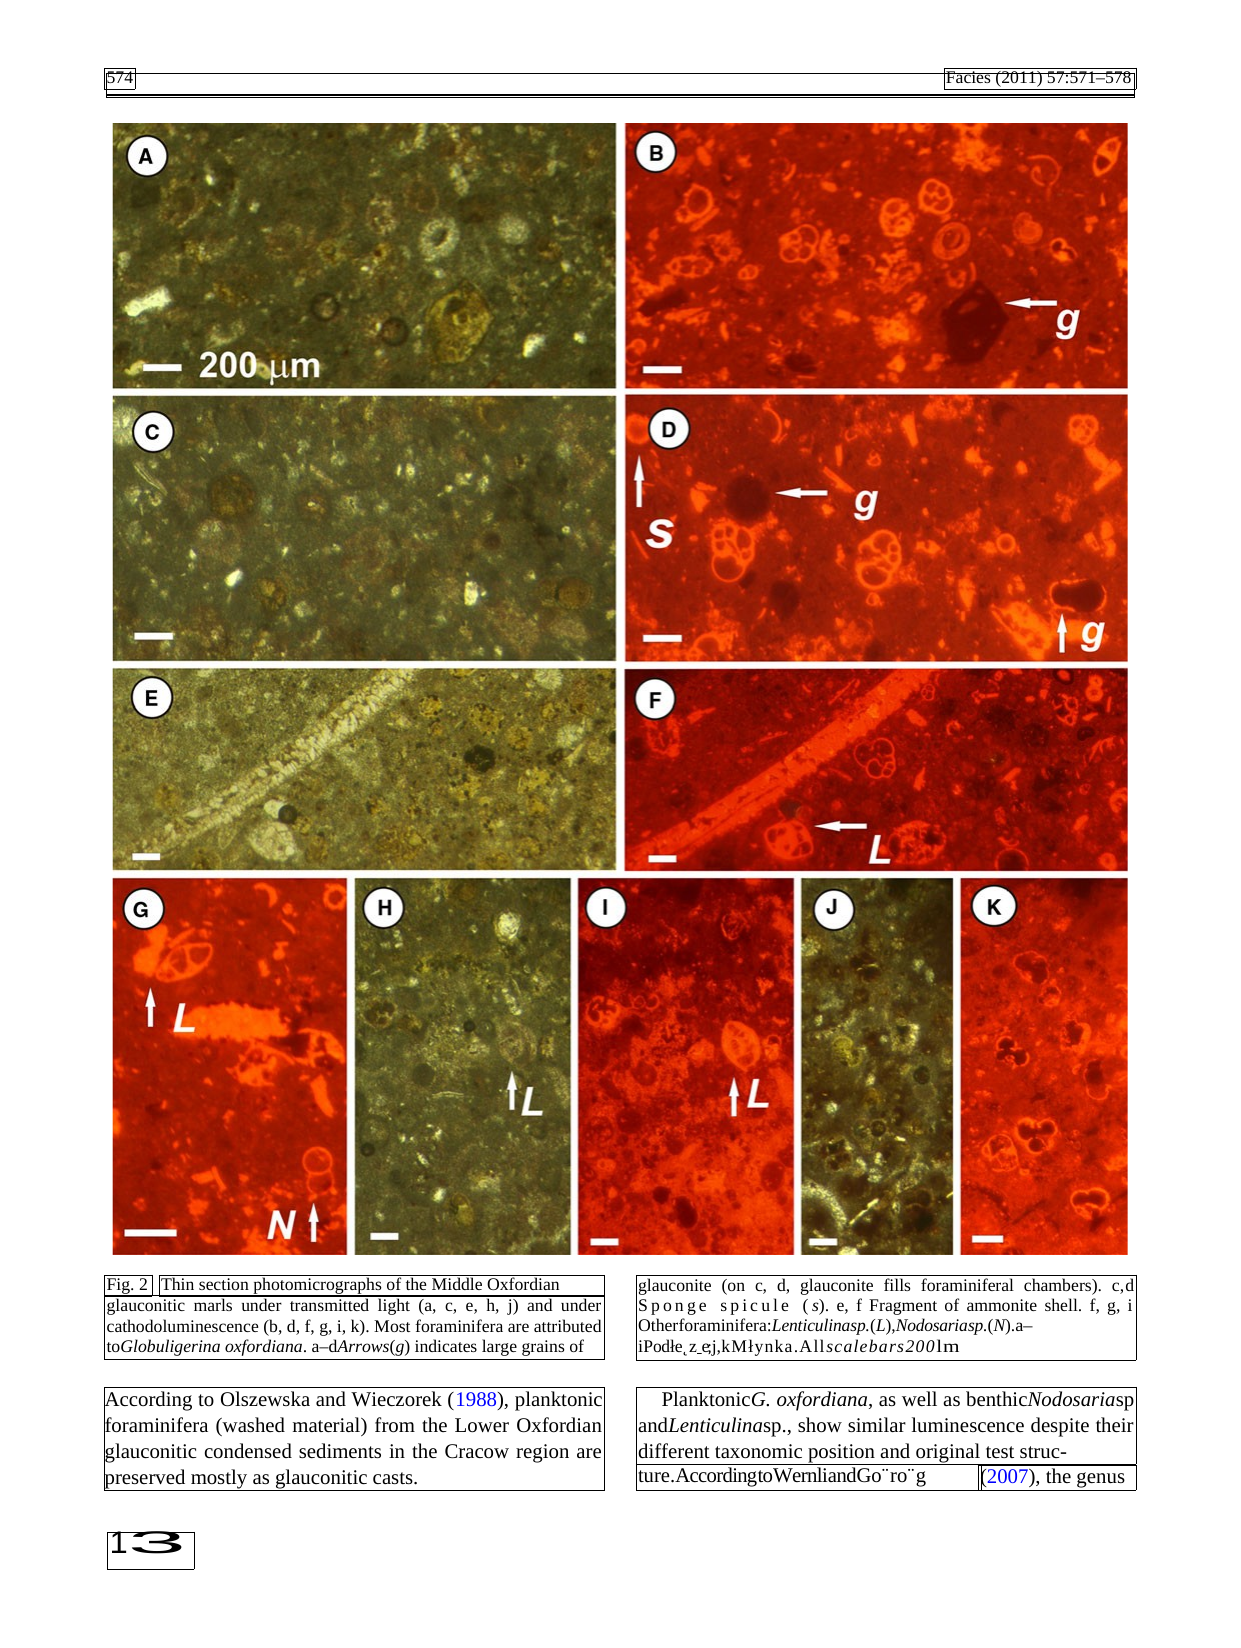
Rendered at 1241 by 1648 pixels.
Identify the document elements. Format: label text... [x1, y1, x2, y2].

picture [112, 123, 1128, 1255]
text Facies (2011) 57:571–578 [946, 69, 1136, 87]
text 13 [109, 1533, 194, 1559]
text [106, 69, 135, 73]
text Fig. 2 [106, 1276, 152, 1294]
text (2007), the genus [980, 1466, 1136, 1488]
text ture.AccordingtoWernliandGo¨ro¨g [638, 1465, 978, 1488]
text Thin section photomicrographs of the Middle Oxfordian [161, 1276, 604, 1294]
text 574 [107, 74, 135, 87]
text glauconite (on c, d, glauconite fills foraminiferal chambers). c,d Sponge spicule (s). e, f Fragment of ammonite shell. f, g, i Otherforaminifera:Lenticulinasp.(L),Nodosariasp.(N).a–iPodłe˛z_e;j,kMłynka.Allscalebars200lm [638, 1276, 1134, 1357]
text PlanktonicG. oxfordiana, as well as benthicNodosariasp andLenticulinasp., show similar luminescence despite their different taxonomic position and original test struc- [638, 1388, 1134, 1463]
text According to Olszewska and Wieczorek (1988), planktonic foraminifera (washed material) from the Lower Oxfordian glauconitic condensed sediments in the Cracow region are preserved mostly as glauconitic casts. [105, 1388, 603, 1489]
text glauconitic marls under transmitted light (a, c, e, h, j) and under cathodoluminescence (b, d, f, g, i, k). Most foraminifera are attributed toGlobuligerina oxfordiana. a–dArrows(g) indicates large grains of [106, 1296, 603, 1356]
